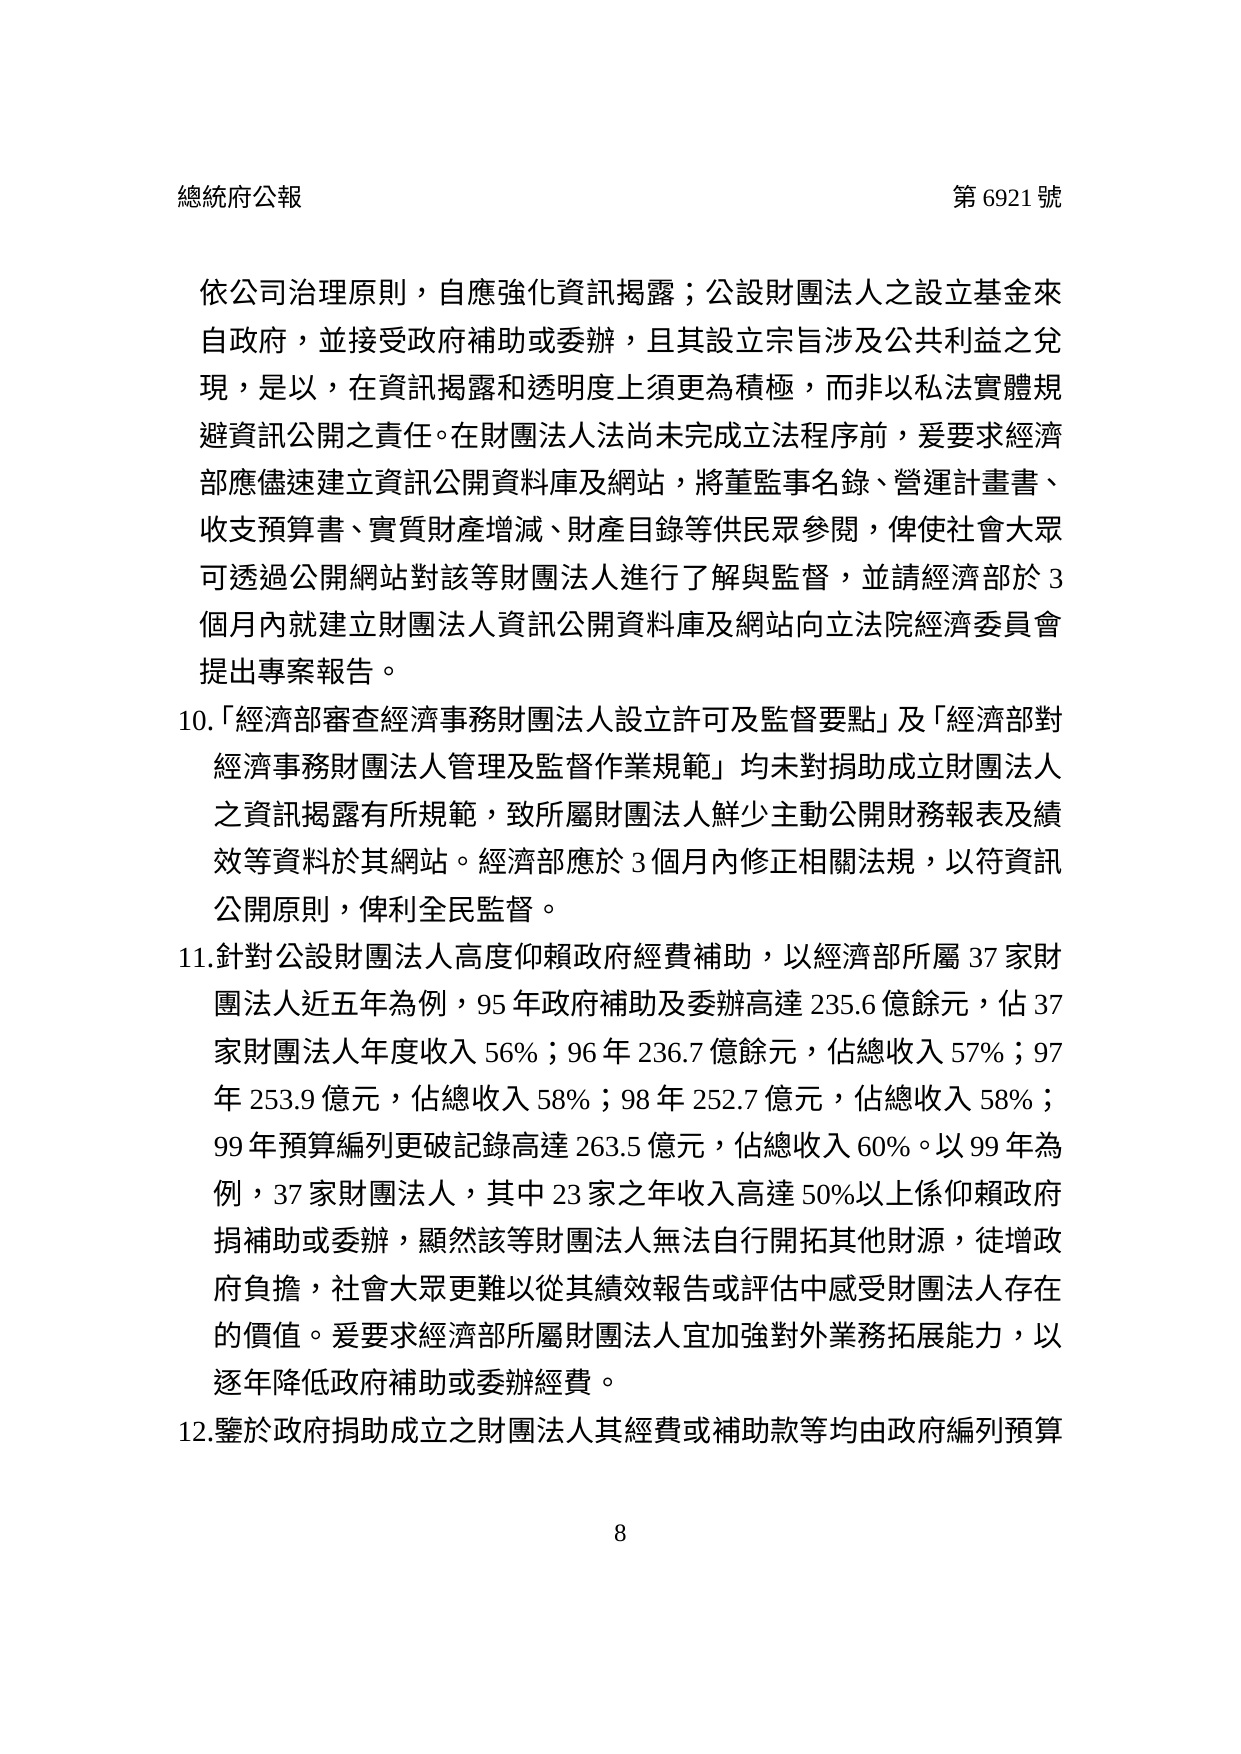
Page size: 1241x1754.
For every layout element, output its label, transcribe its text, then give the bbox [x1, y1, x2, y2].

text 11.針對公設財團法人高度仰賴政府經費補助，以經濟部所屬37家財團法人近五年為例，95年政府補助及委辦高達235.6億餘元，佔37家財團法人年度收入56%；96年236.7億餘元，佔總收入57%；97年253.9億元，佔總收入58%；98年252.7億元，佔總收入58%；99年預算編列更破記錄高達263.5億元，佔總收入60%。以99年為例，37家財團法人，其中23家之年收入高達50%以上係仰賴政府捐補助或委辦，顯然該等財團法人無法自行開拓其他財源，徒增政府負擔，社會大眾更難以從其績效報告或評估中感受財團法人存在的價值。爰要求經濟部所屬財團法人宜加強對外業務拓展能力，以逐年降低政府補助或委辦經費。 [177, 929, 1063, 1403]
text 12.鑒於政府捐助成立之財團法人其經費或補助款等均由政府編列預算支應，惟該等財團法人薪資待遇漫無標準且有普遍過高現象，頗受各界批評且曾遭監察院提案糾正。爰要求經濟部應針對其捐助之財團法人，就該等財團法人之薪資待遇標準、津貼、職務加給、技術或專業加給、車馬費等建立一套適用於所有財團法人首長及各級職員之給付標準，避免該等財團法人因首長異動而隨意調整，抑或以領取高額津貼、職務加給、技術或專業加給、車馬費等名目規避監督。 [177, 1403, 1063, 1451]
text 10.「經濟部審查經濟事務財團法人設立許可及監督要點」及「經濟部對經濟事務財團法人管理及監督作業規範」均未對捐助成立財團法人之資訊揭露有所規範，致所屬財團法人鮮少主動公開財務報表及績效等資料於其網站。經濟部應於3個月內修正相關法規，以符資訊公開原則，俾利全民監督。 [177, 692, 1063, 929]
text 9.鑒於經濟部所屬財團法人財務資訊不全，立法院甚或外界難窺其全貌，各項資訊常以機密或影響運作而不公開。但即使是企業之私法實體，如為上市上櫃公司，基於保障投資大眾等利害關係人之權益，依公司治理原則，自應強化資訊揭露；公設財團法人之設立基金來自政府，並接受政府補助或委辦，且其設立宗旨涉及公共利益之兌現，是以，在資訊揭露和透明度上須更為積極，而非以私法實體規避資訊公開之責任。在財團法人法尚未完成立法程序前，爰要求經濟部應儘速建立資訊公開資料庫及網站，將董監事名錄、營運計畫書、收支預算書、實質財產增減、財產目錄等供民眾參閱，俾使社會大眾可透過公開網站對該等財團法人進行了解與監督，並請經濟部於3個月內就建立財團法人資訊公開資料庫及網站向立法院經濟委員會提出專案報告。 [177, 266, 1063, 692]
